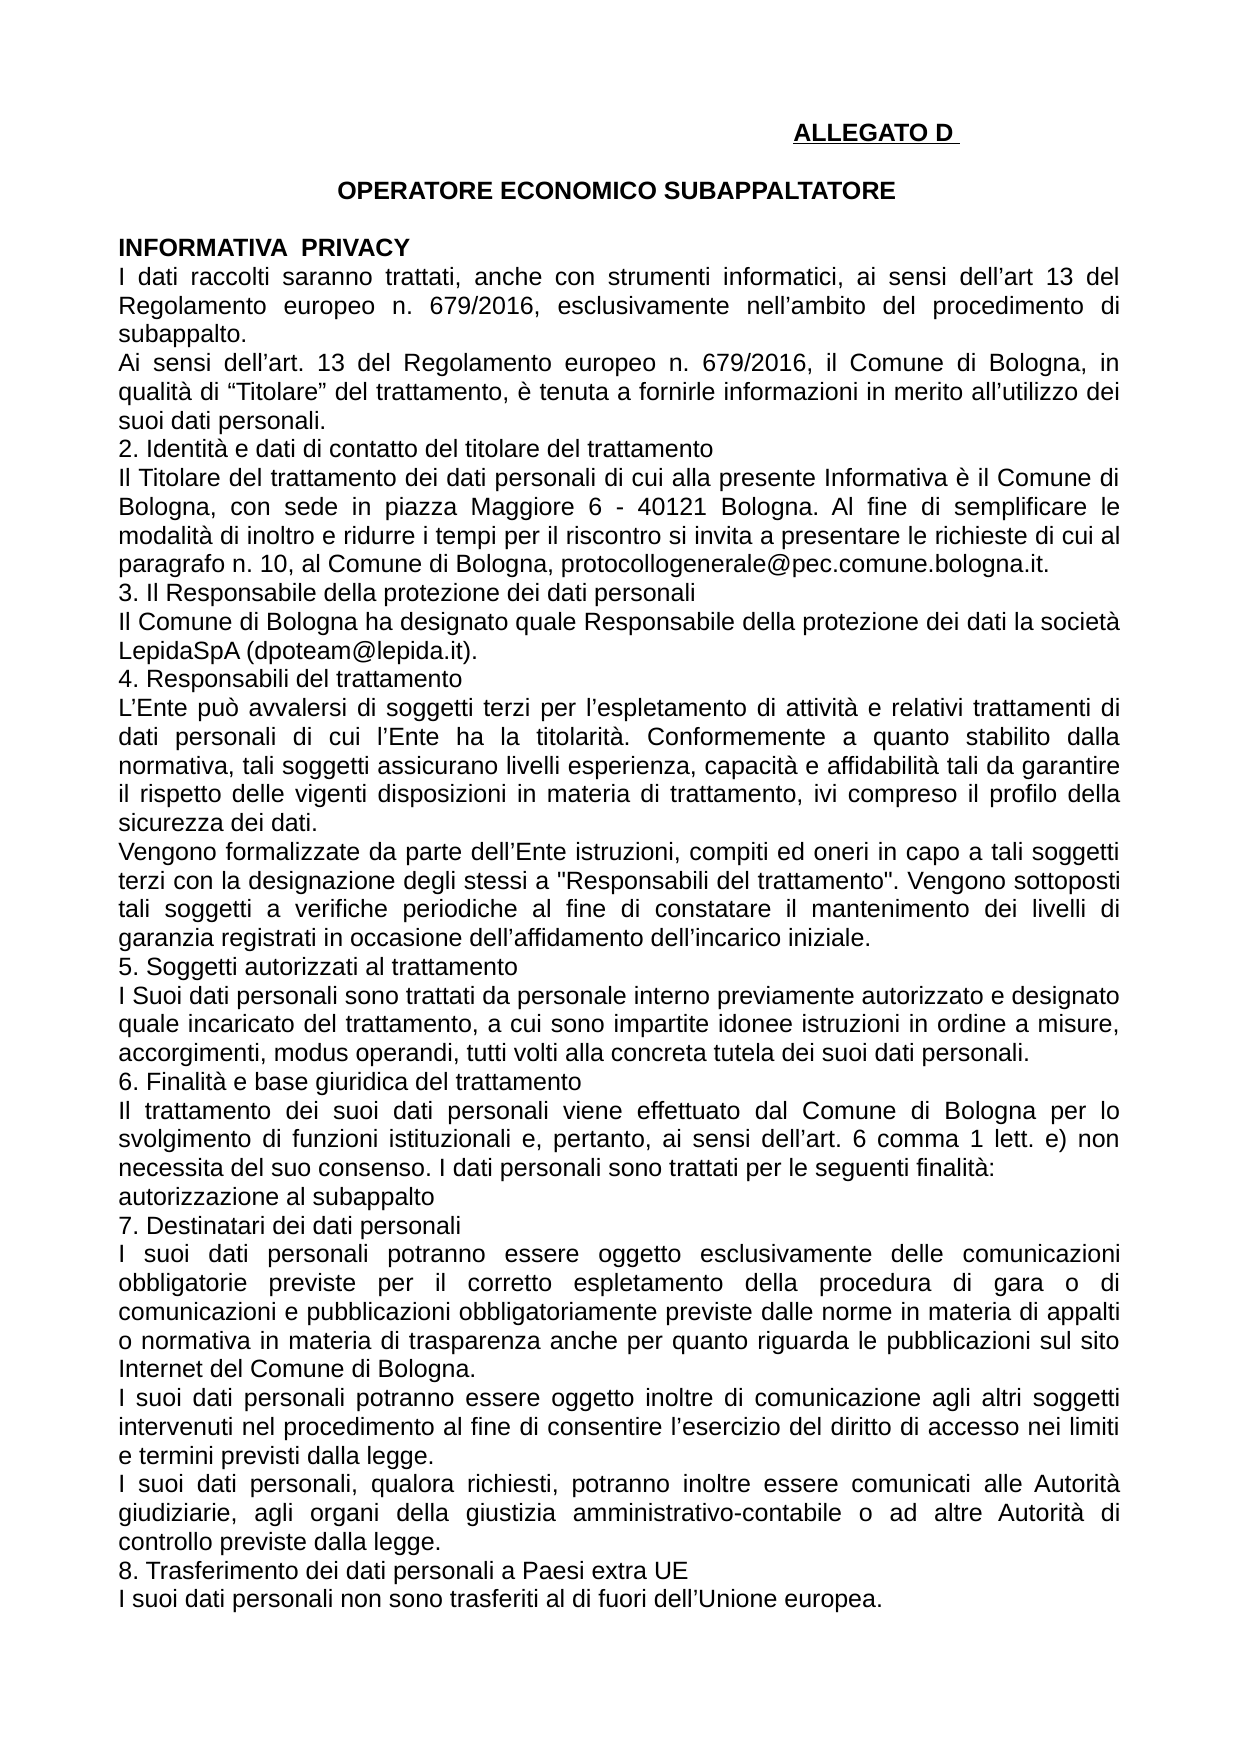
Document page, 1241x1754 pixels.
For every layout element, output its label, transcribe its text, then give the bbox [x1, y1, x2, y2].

text Il trattamento dei suoi dati personali viene effettuato dal Comune di Bologna per lo svolgimento di funzioni istituzionali e, pertanto, ai sensi dell’art. 6 comma 1 lett. e) non necessita del suo consenso. I dati personali sono trattati per le seguenti finalità: [118, 1096, 1122, 1182]
text I dati raccolti saranno trattati, anche con strumenti informatici, ai sensi dell’art 13 del Regolamento europeo n. 679/2016, esclusivamente nell’ambito del procedimento di subappalto. [118, 262, 1122, 348]
text I Suoi dati personali sono trattati da personale interno previamente autorizzato e designato quale incaricato del trattamento, a cui sono impartite idonee istruzioni in ordine a misure, accorgimenti, modus operandi, tutti volti alla concreta tutela dei suoi dati personali. [118, 981, 1122, 1067]
text 5. Soggetti autorizzati al trattamento [118, 952, 1122, 981]
text INFORMATIVA PRIVACY [118, 233, 1122, 262]
text 2. Identità e dati di contatto del titolare del trattamento [118, 434, 1122, 463]
text Vengono formalizzate da parte dell’Ente istruzioni, compiti ed oneri in capo a tali soggetti terzi con la designazione degli stessi a "Responsabili del trattamento". Vengono sottoposti tali soggetti a verifiche periodiche al fine di constatare il mantenimento dei livelli di garanzia registrati in occasione dell’affidamento dell’incarico iniziale. [118, 837, 1122, 952]
text L’Ente può avvalersi di soggetti terzi per l’espletamento di attività e relativi trattamenti di dati personali di cui l’Ente ha la titolarità. Conformemente a quanto stabilito dalla normativa, tali soggetti assicurano livelli esperienza, capacità e affidabilità tali da garantire il rispetto delle vigenti disposizioni in materia di trattamento, ivi compreso il profilo della sicurezza dei dati. [118, 693, 1122, 837]
text Il Titolare del trattamento dei dati personali di cui alla presente Informativa è il Comune di Bologna, con sede in piazza Maggiore 6 - 40121 Bologna. Al fine di semplificare le modalità di inoltro e ridurre i tempi per il riscontro si invita a presentare le richieste di cui al paragrafo n. 10, al Comune di Bologna, protocollogenerale@pec.comune.bologna.it. [118, 463, 1122, 578]
text 3. Il Responsabile della protezione dei dati personali [118, 578, 1122, 607]
text 4. Responsabili del trattamento [118, 664, 1122, 693]
text autorizzazione al subappalto [118, 1182, 1122, 1211]
text I suoi dati personali, qualora richiesti, potranno inoltre essere comunicati alle Autorità giudiziarie, agli organi della giustizia amministrativo-contabile o ad altre Autorità di controllo previste dalla legge. [118, 1469, 1122, 1556]
text I suoi dati personali potranno essere oggetto esclusivamente delle comunicazioni obbligatorie previste per il corretto espletamento della procedura di gara o di comunicazioni e pubblicazioni obbligatoriamente previste dalle norme in materia di appalti o normativa in materia di trasparenza anche per quanto riguarda le pubblicazioni sul sito Internet del Comune di Bologna. [118, 1239, 1122, 1383]
text 8. Trasferimento dei dati personali a Paesi extra UE [118, 1556, 1122, 1584]
text ALLEGATO D [118, 118, 1122, 147]
text I suoi dati personali non sono trasferiti al di fuori dell’Unione europea. [118, 1584, 1122, 1613]
text 6. Finalità e base giuridica del trattamento [118, 1067, 1122, 1096]
text Ai sensi dell’art. 13 del Regolamento europeo n. 679/2016, il Comune di Bologna, in qualità di “Titolare” del trattamento, è tenuta a fornirle informazioni in merito all’utilizzo dei suoi dati personali. [118, 348, 1122, 434]
text 7. Destinatari dei dati personali [118, 1211, 1122, 1239]
text Il Comune di Bologna ha designato quale Responsabile della protezione dei dati la società LepidaSpA (dpoteam@lepida.it). [118, 607, 1122, 664]
text I suoi dati personali potranno essere oggetto inoltre di comunicazione agli altri soggetti intervenuti nel procedimento al fine di consentire l’esercizio del diritto di accesso nei limiti e termini previsti dalla legge. [118, 1383, 1122, 1469]
text OPERATORE ECONOMICO SUBAPPALTATORE [118, 176, 1122, 204]
